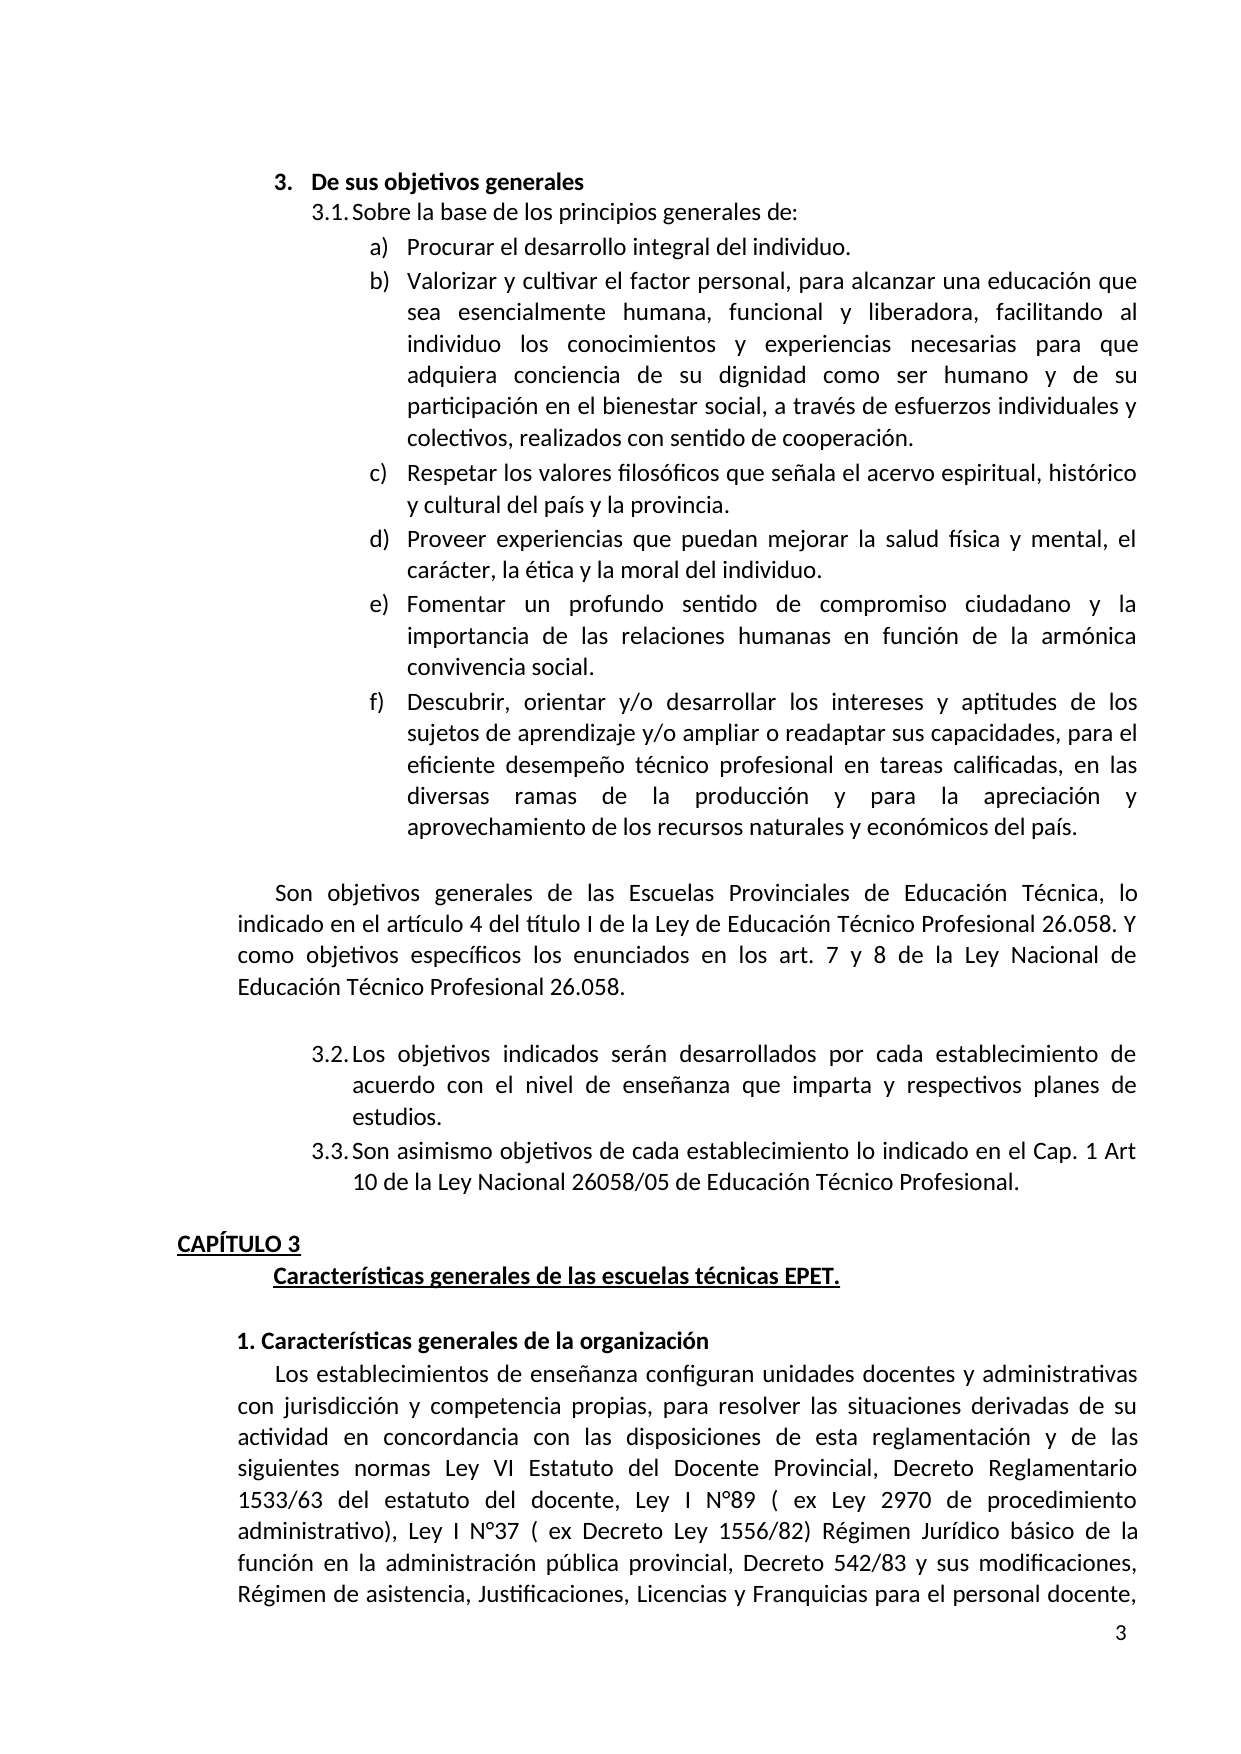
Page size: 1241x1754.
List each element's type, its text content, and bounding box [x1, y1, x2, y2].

list Proveer experiencias que puedan mejorar la salud física y mental, el carácter, la ética y la moral del individuo. [369, 523, 1138, 585]
text Los establecimientos de enseñanza configuran unidades docentes y administrativas con jurisdicción y competencia propias, para resolver las situaciones derivadas de su actividad en concordancia con las disposiciones de esta reglamentación y de las siguientes normas Ley VI Estatuto del Docente Provincial, Decreto Reglamentario 1533/63 del estatuto del docente, Ley I N°89 ( ex Ley 2970 de procedimiento administrativo), Ley I N°37 ( ex Decreto Ley 1556/82) Régimen Jurídico básico de la función en la administración pública provincial, Decreto 542/83 y sus modificaciones, Régimen de asistencia, Justificaciones, Licencias y Franquicias para el personal docente, [237, 1358, 1138, 1608]
subtitle Características generales de las escuelas técnicas EPET. [273, 1260, 1152, 1291]
list Respetar los valores filosóficos que señala el acervo espiritual, histórico y cultural del país y la provincia. [369, 457, 1138, 519]
list Descubrir, orientar y/o desarrollar los intereses y aptitudes de los sujetos de aprendizaje y/o ampliar o readaptar sus capacidades, para el eficiente desempeño técnico profesional en tareas calificadas, en las diversas ramas de la producción y para la apreciación y aprovechamiento de los recursos naturales y económicos del país. [369, 686, 1138, 842]
list Sobre la base de los principios generales de: [311, 197, 1152, 227]
subtitle De sus objetivos generales [274, 166, 1152, 196]
list Características generales de la organización [236, 1325, 1152, 1356]
list Son asimismo objetivos de cada establecimiento lo indicado en el Cap. 1 Art 10 de la Ley Nacional 26058/05 de Educación Técnico Profesional. [311, 1135, 1137, 1197]
list Valorizar y cultivar el factor personal, para alcanzar una educación que sea esencialmente humana, funcional y liberadora, facilitando al individuo los conocimientos y experiencias necesarias para que adquiera conciencia de su dignidad como ser humano y de su participación en el bienestar social, a través de esfuerzos individuales y colectivos, realizados con sentido de cooperación. [369, 265, 1138, 452]
subtitle CAPÍTULO 3 [177, 1228, 1152, 1259]
list Fomentar un profundo sentido de compromiso ciudadano y la importancia de las relaciones humanas en función de la armónica convivencia social. [369, 588, 1138, 682]
list Procurar el desarrollo integral del individuo. [369, 231, 1152, 261]
text Son objetivos generales de las Escuelas Provinciales de Educación Técnica, lo indicado en el artículo 4 del título I de la Ley de Educación Técnico Profesional 26.058. Y como objetivos específicos los enunciados en los art. 7 y 8 de la Ley Nacional de Educación Técnico Profesional 26.058. [237, 877, 1138, 1001]
list Los objetivos indicados serán desarrollados por cada establecimiento de acuerdo con el nivel de enseñanza que imparta y respectivos planes de estudios. [311, 1038, 1138, 1132]
